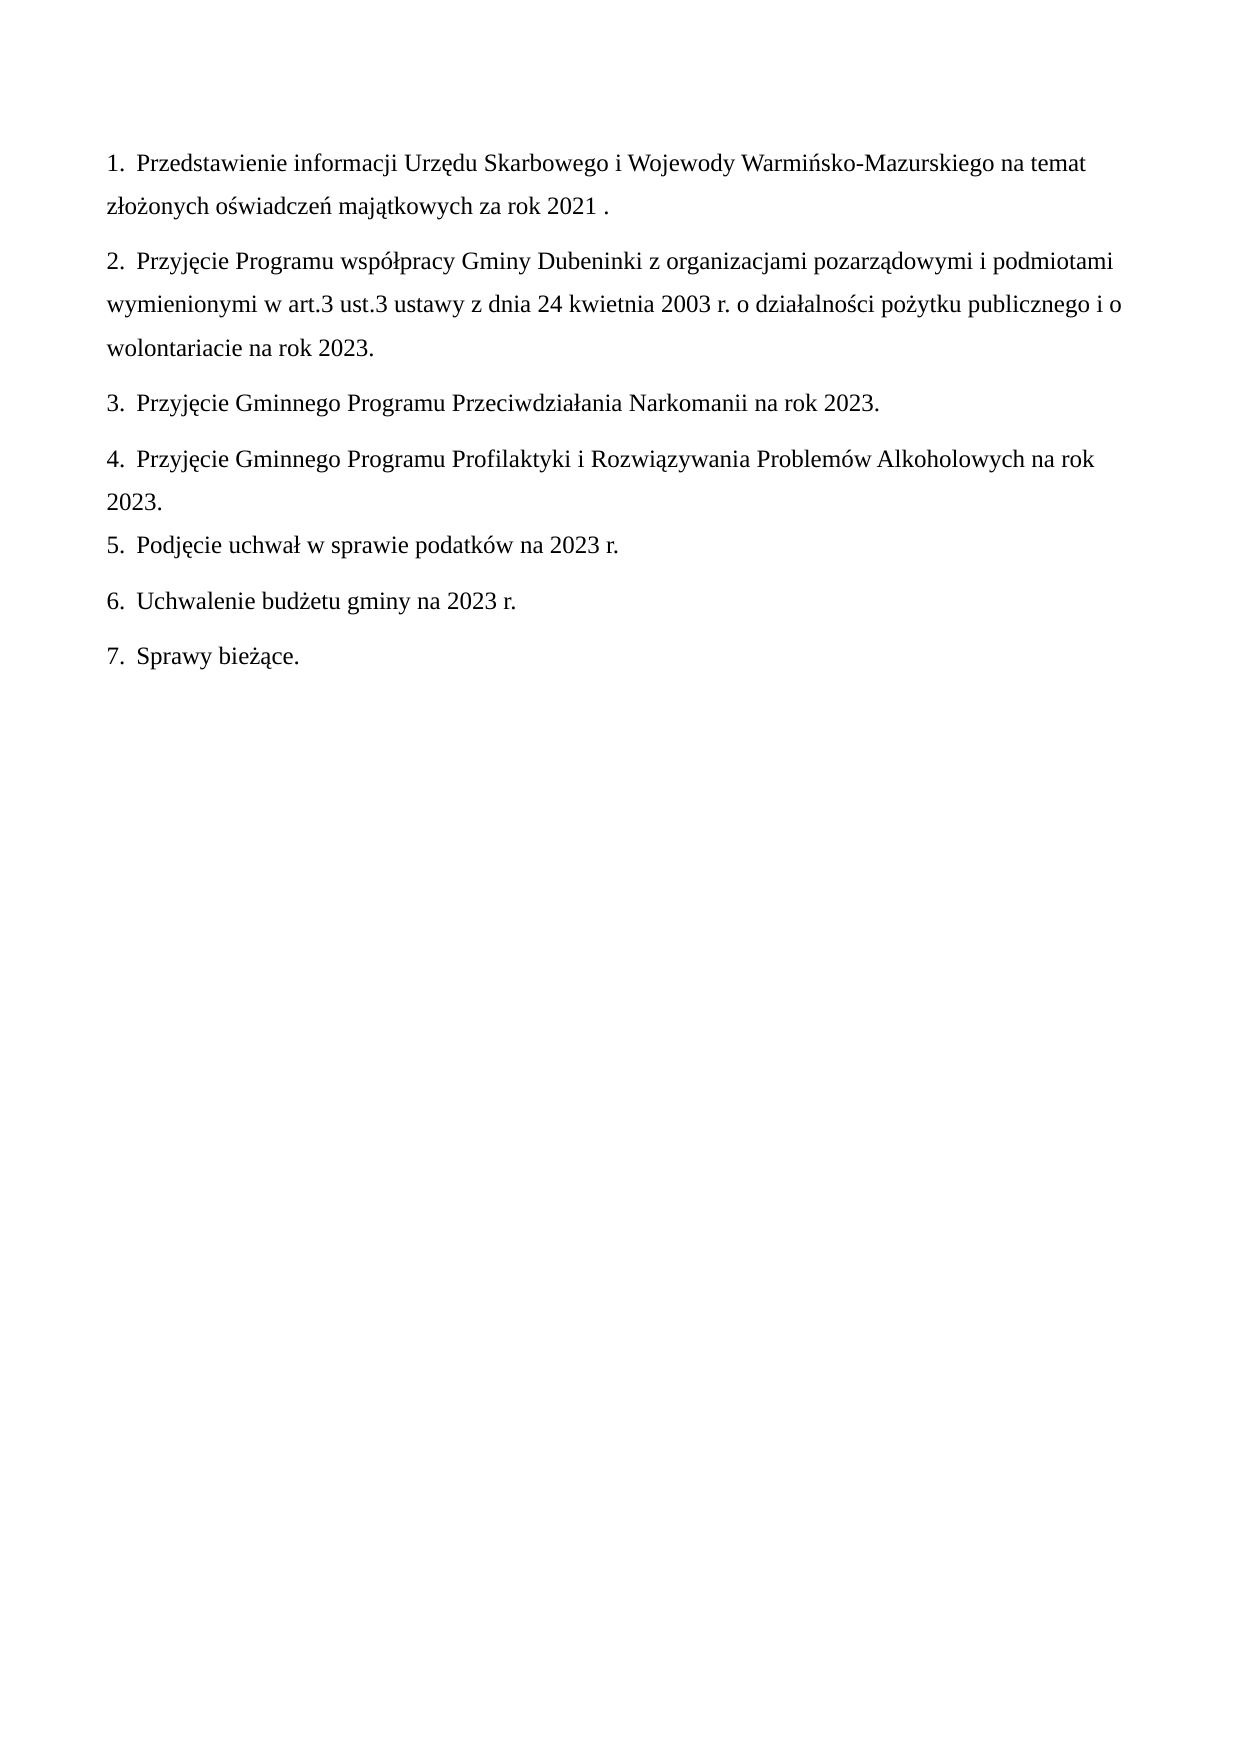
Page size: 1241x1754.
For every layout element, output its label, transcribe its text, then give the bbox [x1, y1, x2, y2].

list Przedstawienie informacji Urzędu Skarbowego i Wojewody Warmińsko-Mazurskiego na temat złożonych oświadczeń majątkowych za rok 2021 . [106, 148, 1134, 219]
list Przyjęcie Gminnego Programu Profilaktyki i Rozwiązywania Problemów Alkoholowych na rok 2023. [106, 444, 1134, 516]
list Uchwalenie budżetu gminy na 2023 r. [106, 586, 1134, 614]
list Przyjęcie Gminnego Programu Przeciwdziałania Narkomanii na rok 2023. [106, 388, 1134, 417]
list Sprawy bieżące. [106, 641, 1134, 670]
list Przyjęcie Programu współpracy Gminy Dubeninki z organizacjami pozarządowymi i podmiotami wymienionymi w art.3 ust.3 ustawy z dnia 24 kwietnia 2003 r. o działalności pożytku publicznego i o wolontariacie na rok 2023. [106, 246, 1134, 361]
list Podjęcie uchwał w sprawie podatków na 2023 r. [106, 530, 1134, 559]
